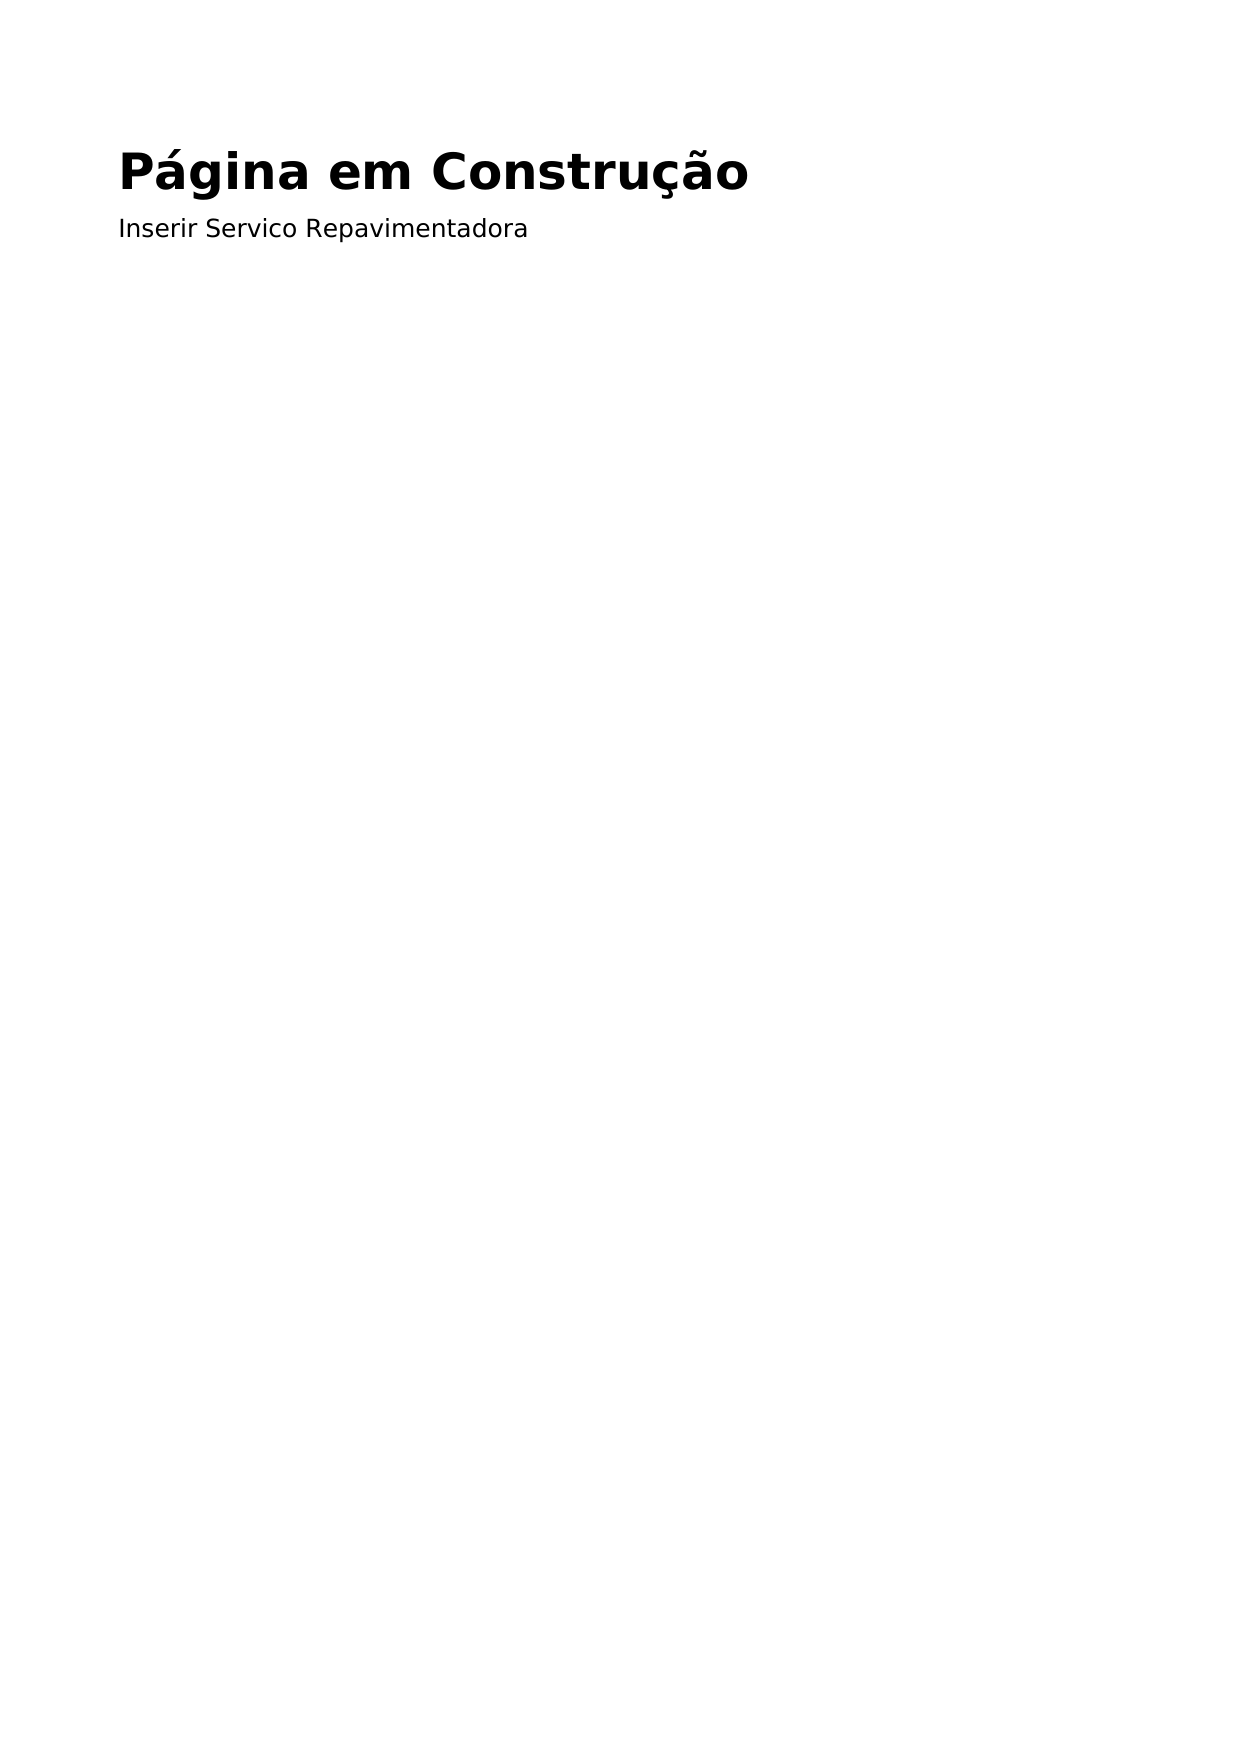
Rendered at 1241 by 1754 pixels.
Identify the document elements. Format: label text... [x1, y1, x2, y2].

text Inserir Servico Repavimentadora [118, 214, 1122, 243]
subtitle Página em Construção [118, 143, 1122, 201]
